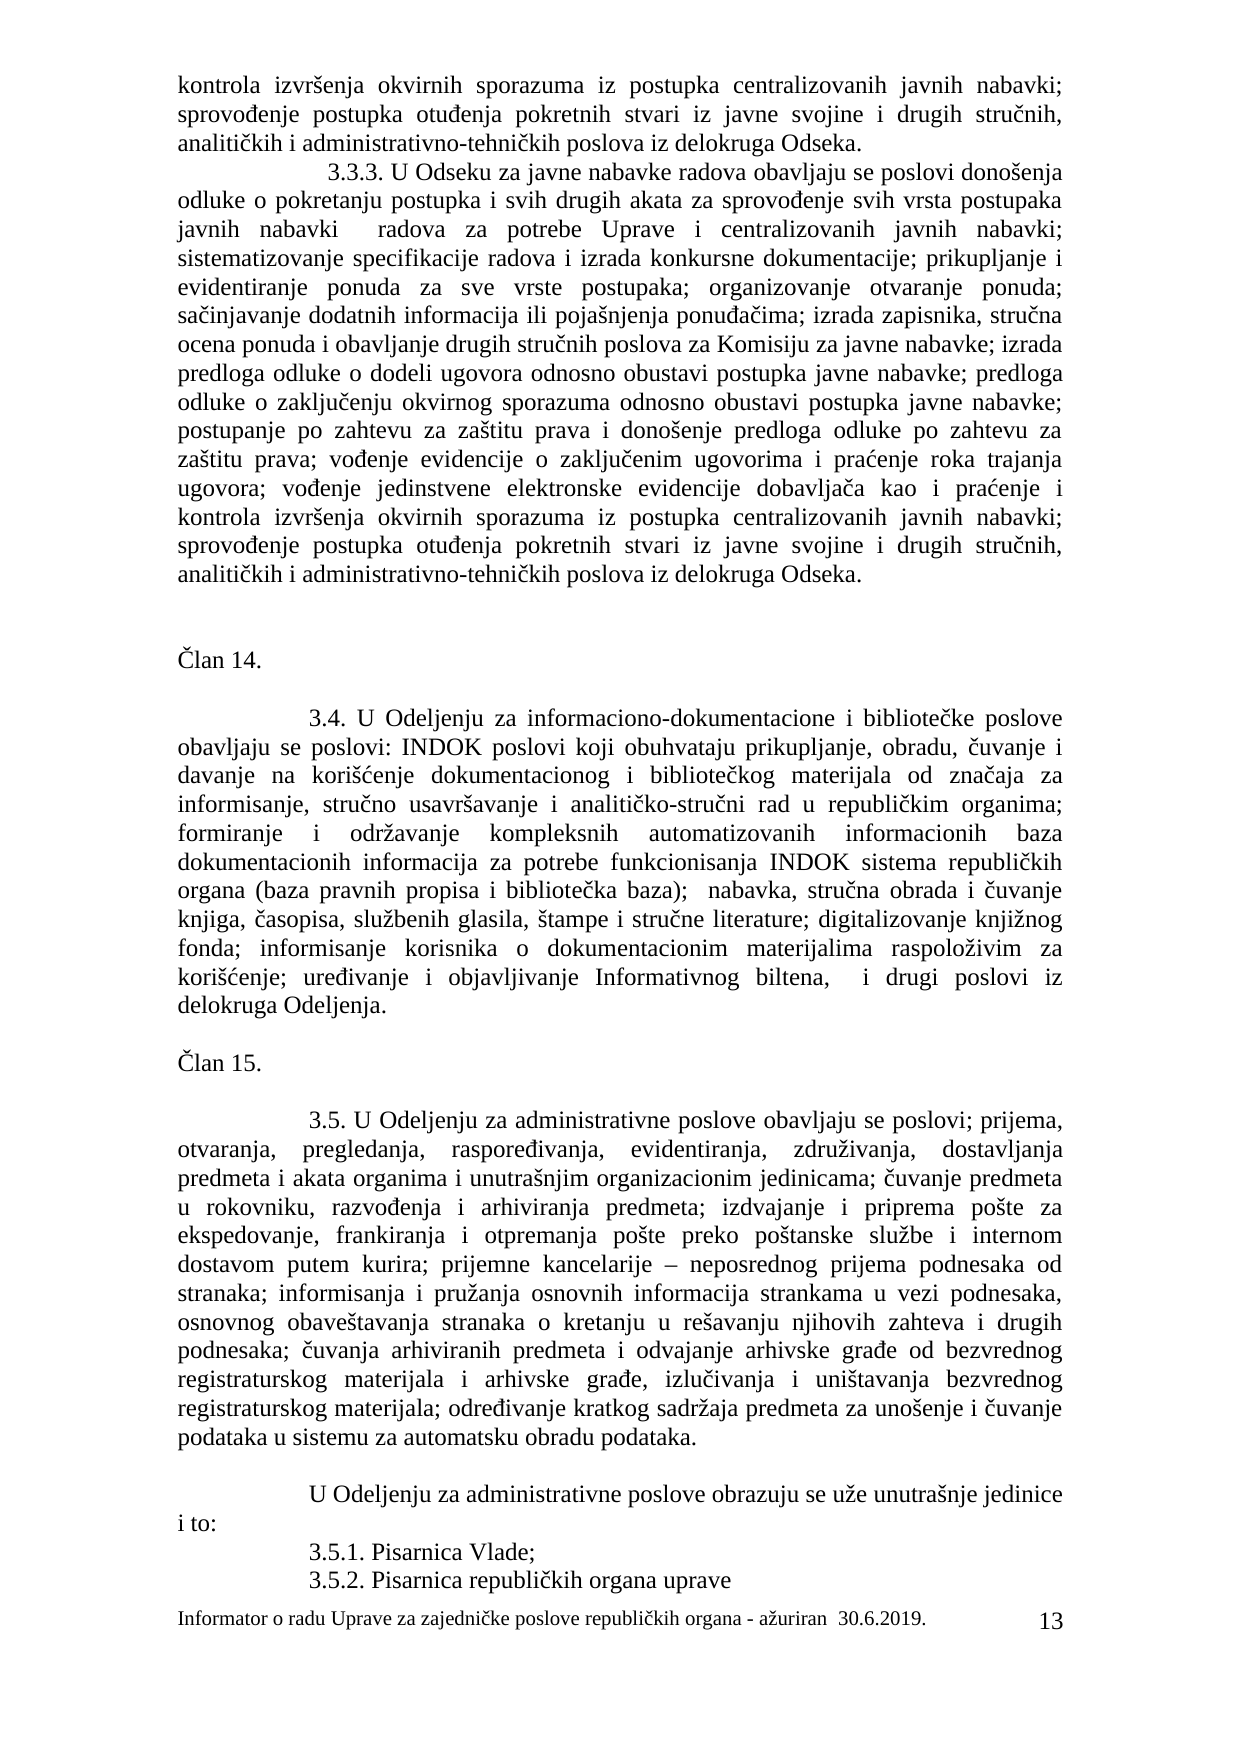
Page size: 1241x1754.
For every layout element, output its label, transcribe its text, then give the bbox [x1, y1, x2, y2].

text 3.5.1. Pisarnica Vlade; [177, 1537, 1063, 1565]
text 3.5. U Odeljenju za administrativne poslove obavljaju se poslovi; prijema, otvaranja, pregledanja, raspoređivanja, evidentiranja, združivanja, dostavljanja predmeta i akata organima i unutrašnjim organizacionim jedinicama; čuvanje predmeta u rokovniku, razvođenja i arhiviranja predmeta; izdvajanje i priprema pošte za ekspedovanje, frankiranja i otpremanja pošte preko poštanske službe i internom dostavom putem kurira; prijemne kancelarije – neposrednog prijema podnesaka od stranaka; informisanja i pružanja osnovnih informacija strankama u vezi podnesaka, osnovnog obaveštavanja stranaka o kretanju u rešavanju njihovih zahteva i drugih podnesaka; čuvanja arhiviranih predmeta i odvajanje arhivske građe od bezvrednog registraturskog materijala i arhivske građe, izlučivanja i uništavanja bezvrednog registraturskog materijala; određivanje kratkog sadržaja predmeta za unošenje i čuvanje podataka u sistemu za automatsku obradu podataka. [177, 1105, 1063, 1450]
text 3.5.2. Pisarnica republičkih organa uprave [177, 1565, 1063, 1594]
text 3.4. U Odeljenju za informaciono-dokumentacione i bibliotečke poslove obavljaju se poslovi: INDOK poslovi koji obuhvataju prikupljanje, obradu, čuvanje i davanje na korišćenje dokumentacionog i bibliotečkog materijala od značaja za informisanje, stručno usavršavanje i analitičko-stručni rad u republičkim organima; formiranje i održavanje kompleksnih automatizovanih informacionih baza dokumentacionih informacija za potrebe funkcionisanja INDOK sistema republičkih organa (baza pravnih propisa i bibliotečka baza); nabavka, stručna obrada i čuvanje knjiga, časopisa, službenih glasila, štampe i stručne literature; digitalizovanje knjižnog fonda; informisanje korisnika o dokumentacionim materijalima raspoloživim za korišćenje; uređivanje i objavljivanje Informativnog biltena, i drugi poslovi iz delokruga Odeljenja. [177, 703, 1063, 1019]
text kontrola izvršenja okvirnih sporazuma iz postupka centralizovanih javnih nabavki; sprovođenje postupka otuđenja pokretnih stvari iz javne svojine i drugih stručnih, analitičkih i administrativno-tehničkih poslova iz delokruga Odseka. [177, 70, 1063, 157]
text Član 14. [177, 645, 1063, 674]
text U Odeljenju za administrativne poslove obrazuju se uže unutrašnje jedinice i to: [177, 1479, 1063, 1537]
text Član 15. [177, 1048, 1063, 1077]
text 3.3.3. U Odseku za javne nabavke radova obavljaju se poslovi donošenja odluke o pokretanju postupka i svih drugih akata za sprovođenje svih vrsta postupaka javnih nabavki radova za potrebe Uprave i centralizovanih javnih nabavki; sistematizovanje specifikacije radova i izrada konkursne dokumentacije; prikupljanje i evidentiranje ponuda za sve vrste postupaka; organizovanje otvaranje ponuda; sačinjavanje dodatnih informacija ili pojašnjenja ponuđačima; izrada zapisnika, stručna ocena ponuda i obavljanje drugih stručnih poslova za Komisiju za javne nabavke; izrada predloga odluke o dodeli ugovora odnosno obustavi postupka javne nabavke; predloga odluke o zaključenju okvirnog sporazuma odnosno obustavi postupka javne nabavke; postupanje po zahtevu za zaštitu prava i donošenje predloga odluke po zahtevu za zaštitu prava; vođenje evidencije o zaključenim ugovorima i praćenje roka trajanja ugovora; vođenje jedinstvene elektronske evidencije dobavljača kao i praćenje i kontrola izvršenja okvirnih sporazuma iz postupka centralizovanih javnih nabavki; sprovođenje postupka otuđenja pokretnih stvari iz javne svojine i drugih stručnih, analitičkih i administrativno-tehničkih poslova iz delokruga Odseka. [177, 157, 1063, 588]
